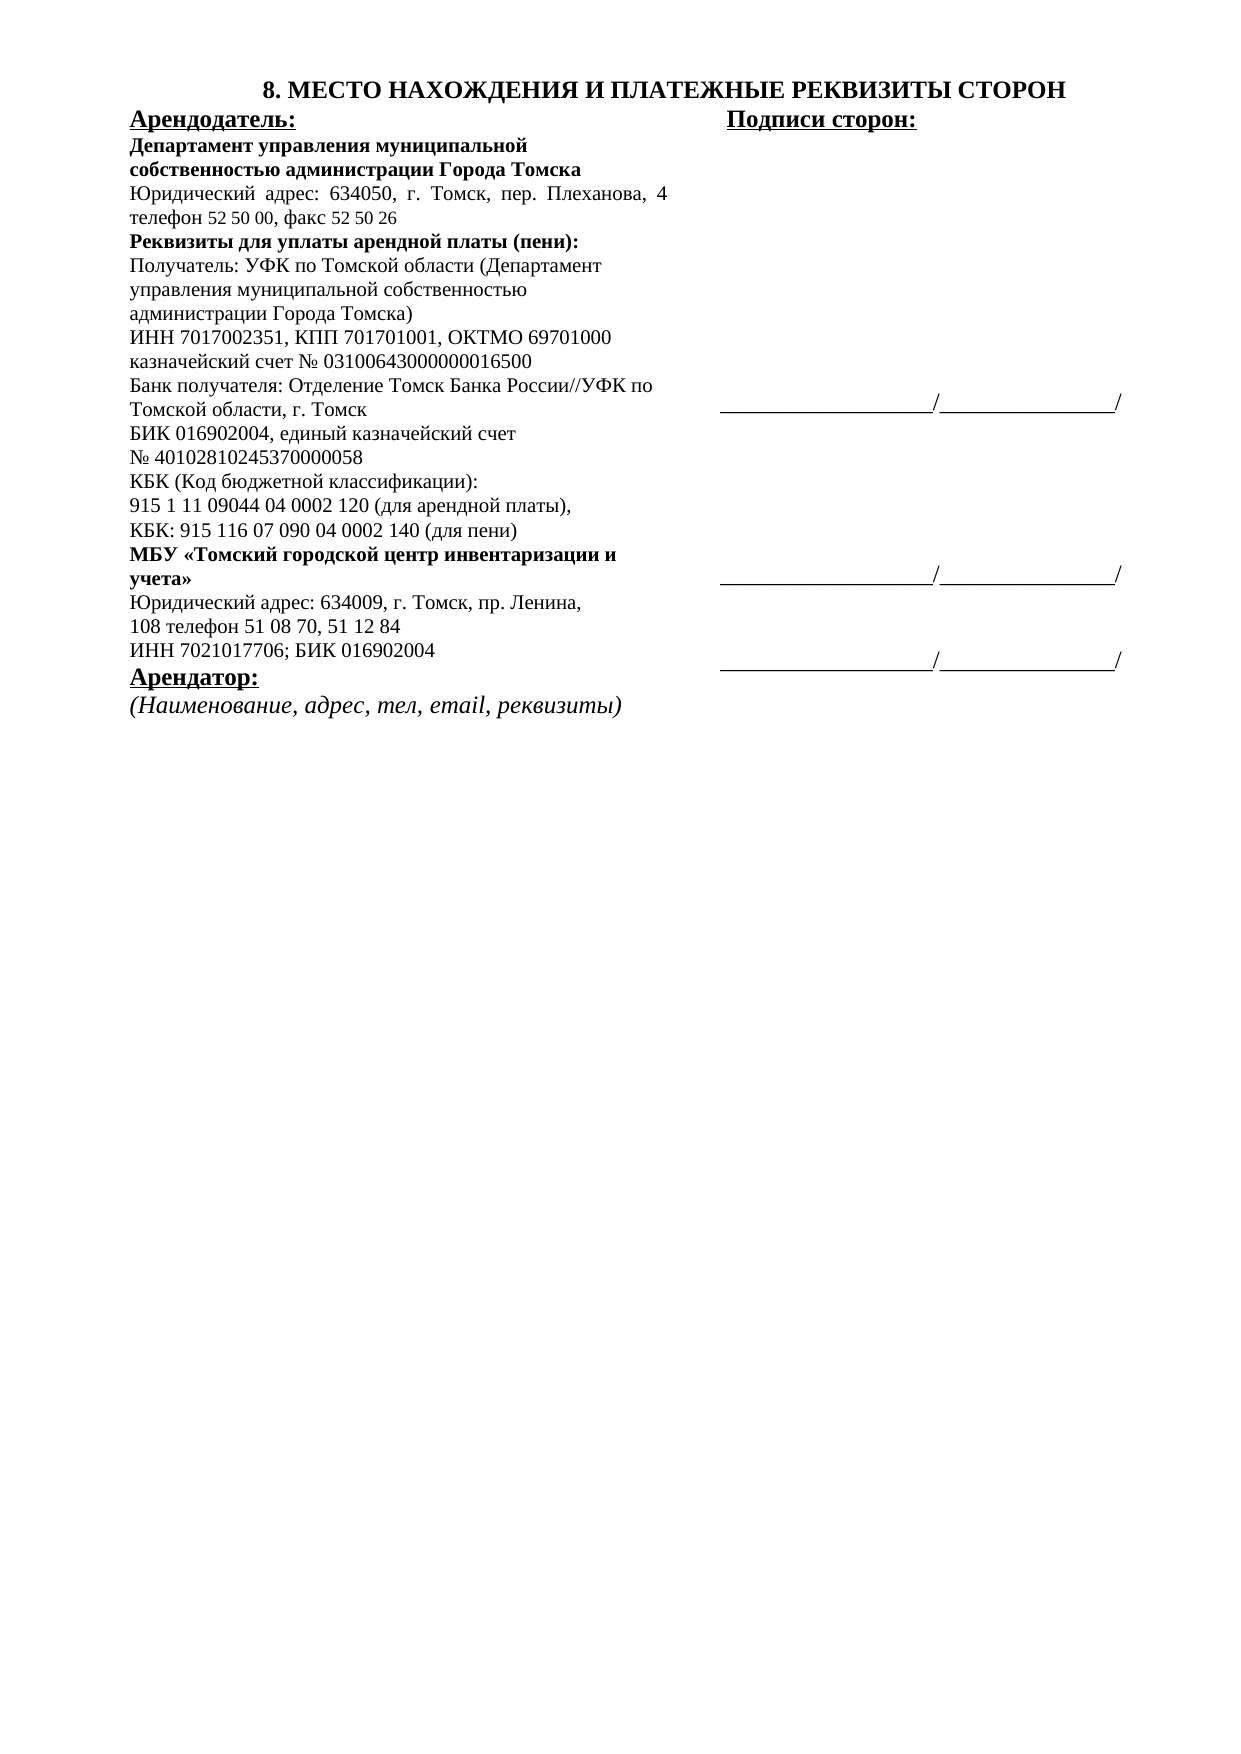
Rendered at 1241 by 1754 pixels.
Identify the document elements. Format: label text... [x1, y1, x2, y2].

table_header Арендодатель: Департамент управления муниципальной собственностью администрации Города Томска Юридический адрес: 634050, г. Томск, пер. Плеханова, 4 телефон 52 50 00, факс 52 50 26 Реквизиты для уплаты арендной платы (пени): Получатель: УФК по Томской области (Департамент управления муниципальной собственностью администрации Города Томска) ИНН 7017002351, КПП 701701001, ОКТМО 69701000 казначейский счет № 03100643000000016500 Банк получателя: Отделение Томск Банка России//УФК по Томской области, г. Томск БИК 016902004, единый казначейский счет № 40102810245370000058 КБК (Код бюджетной классификации): 915 1 11 09044 04 0002 120 (для арендной платы), КБК: 915 116 07 090 04 0002 140 (для пени) МБУ «Томский городской центр инвентаризации и учета» Юридический адрес: 634009, г. Томск, пр. Ленина, 108 телефон 51 08 70, 51 12 84 ИНН 7021017706; БИК 016902004 Арендатор: (Наименование, адрес, тел, email, реквизиты) [118, 104, 679, 719]
table_header [679, 104, 709, 719]
table_header Подписи сторон: _________________/______________/ _________________/______________/ _________________/______________/ [709, 104, 1152, 719]
text 8. МЕСТО НАХОЖДЕНИЯ И ПЛАТЕЖНЫЕ РЕКВИЗИТЫ СТОРОН [118, 75, 1181, 104]
